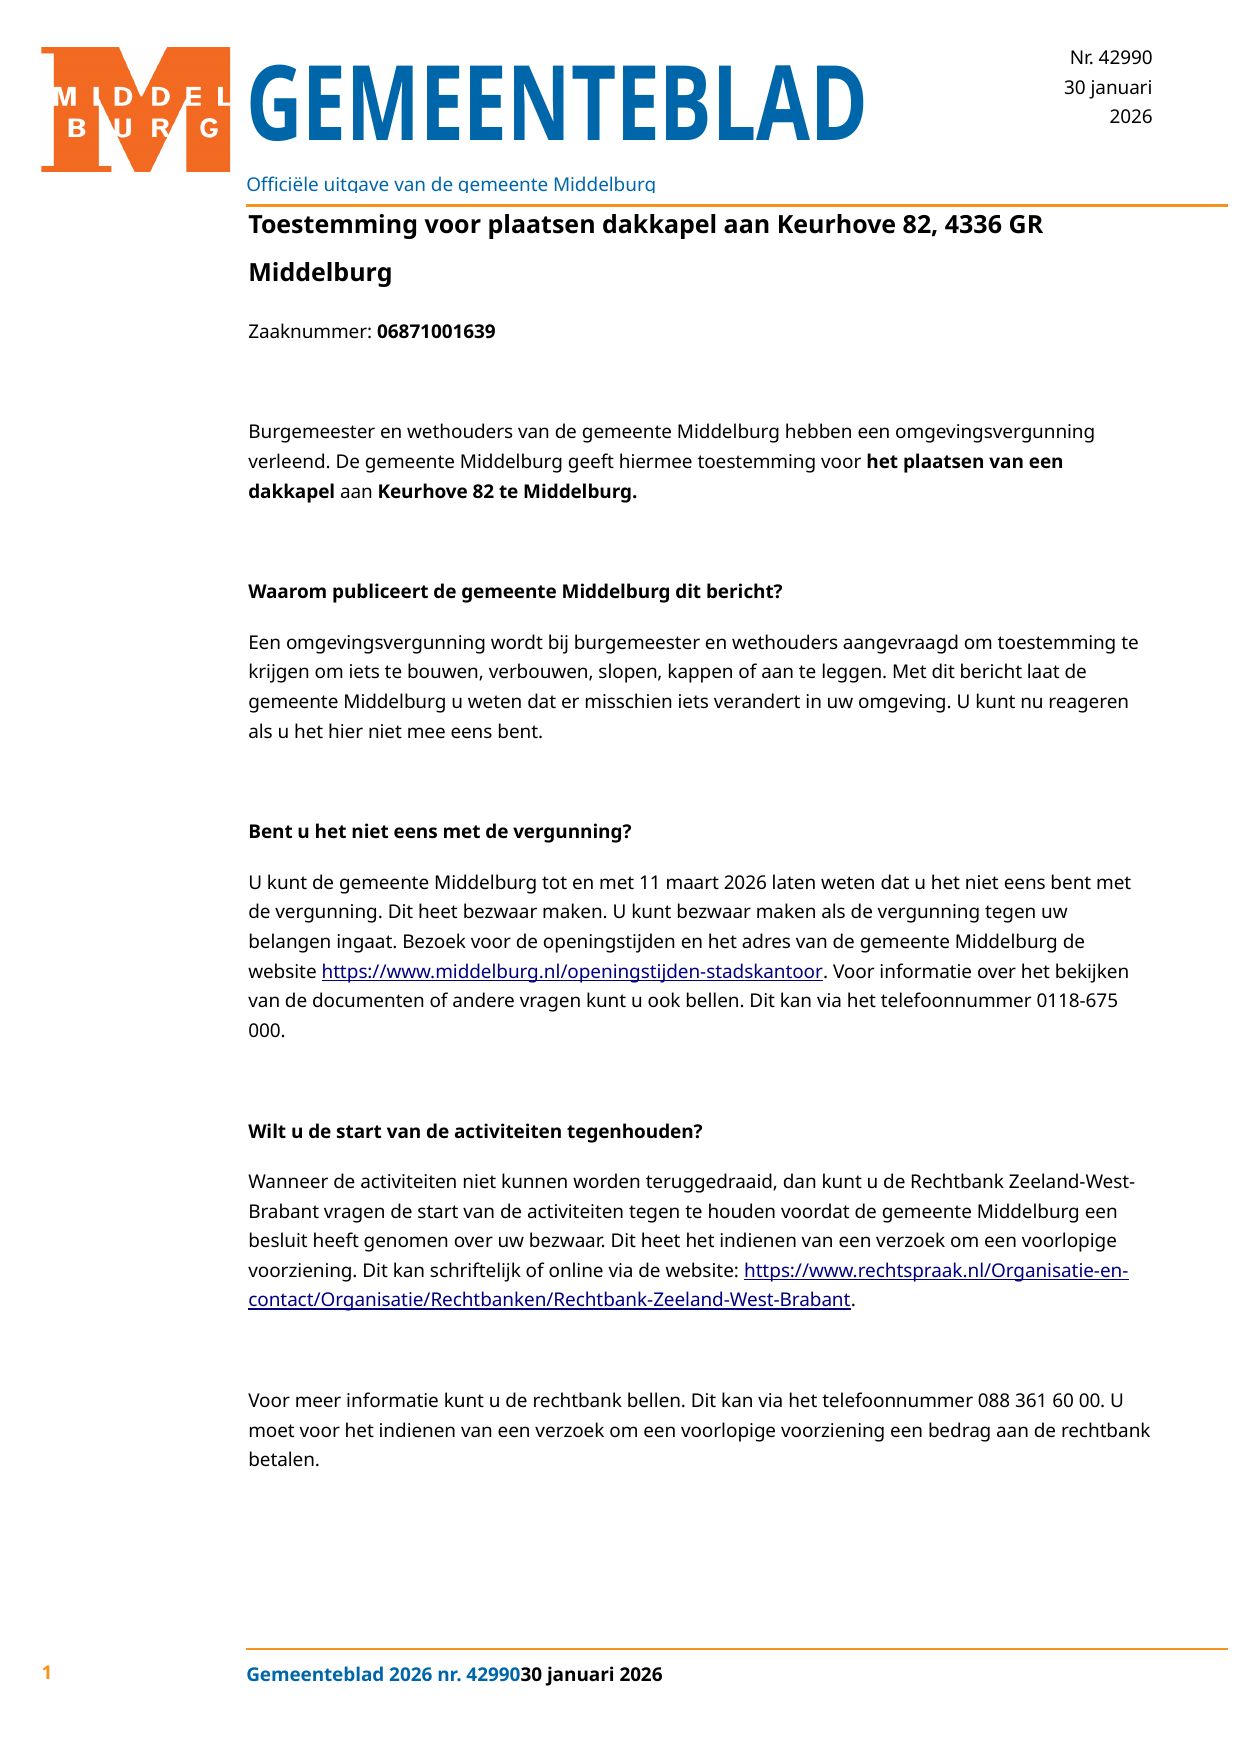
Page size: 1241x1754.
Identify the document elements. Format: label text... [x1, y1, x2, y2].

text Burgemeester en wethouders van de gemeente Middelburg hebben een omgevingsvergunning verleend. De gemeente Middelburg geeft hiermee toestemming voor het plaatsen van een dakkapel aan Keurhove 82 te Middelburg. [248, 419, 1152, 504]
text Zaaknummer: 06871001639 [248, 318, 1152, 344]
picture [41, 47, 231, 172]
text Voor meer informatie kunt u de rechtbank bellen. Dit kan via het telefoonnummer 088 361 60 00. U moet voor het indienen van een verzoek om een voorlopige voorziening een bedrag aan de rechtbank betalen. [248, 1387, 1152, 1472]
text Een omgevingsvergunning wordt bij burgemeester en wethouders aangevraagd om toestemming te krijgen om iets te bouwen, verbouwen, slopen, kappen of aan te leggen. Met dit bericht laat de gemeente Middelburg u weten dat er misschien iets verandert in uw omgeving. U kunt nu reageren als u het hier niet mee eens bent. [248, 629, 1152, 744]
text Waarom publiceert de gemeente Middelburg dit bericht? [248, 579, 1152, 604]
text Wanneer de activiteiten niet kunnen worden teruggedraaid, dan kunt u de Rechtbank Zeeland-West-Brabant vragen de start van de activiteiten tegen te houden voordat de gemeente Middelburg een besluit heeft genomen over uw bezwaar. Dit heet het indienen van een verzoek om een voorlopige voorziening. Dit kan schriftelijk of online via de website: https://www.rechtspraak.nl/Organisatie-en-contact/Organisatie/Rechtbanken/Rechtbank-Zeeland-West-Brabant. [248, 1168, 1152, 1312]
text U kunt de gemeente Middelburg tot en met 11 maart 2026 laten weten dat u het niet eens bent met de vergunning. Dit heet bezwaar maken. U kunt bezwaar maken als de vergunning tegen uw belangen ingaat. Bezoek voor de openingstijden en het adres van de gemeente Middelburg de website https://www.middelburg.nl/openingstijden-stadskantoor. Voor informatie over het bekijken van de documenten of andere vragen kunt u ook bellen. Dit kan via het telefoonnummer 0118-675 000. [248, 869, 1152, 1043]
text Wilt u de start van de activiteiten tegenhouden? [248, 1118, 1152, 1144]
text Toestemming voor plaatsen dakkapel aan Keurhove 82, 4336 GR Middelburg [248, 207, 1152, 288]
text Bent u het niet eens met de vergunning? [248, 819, 1152, 844]
